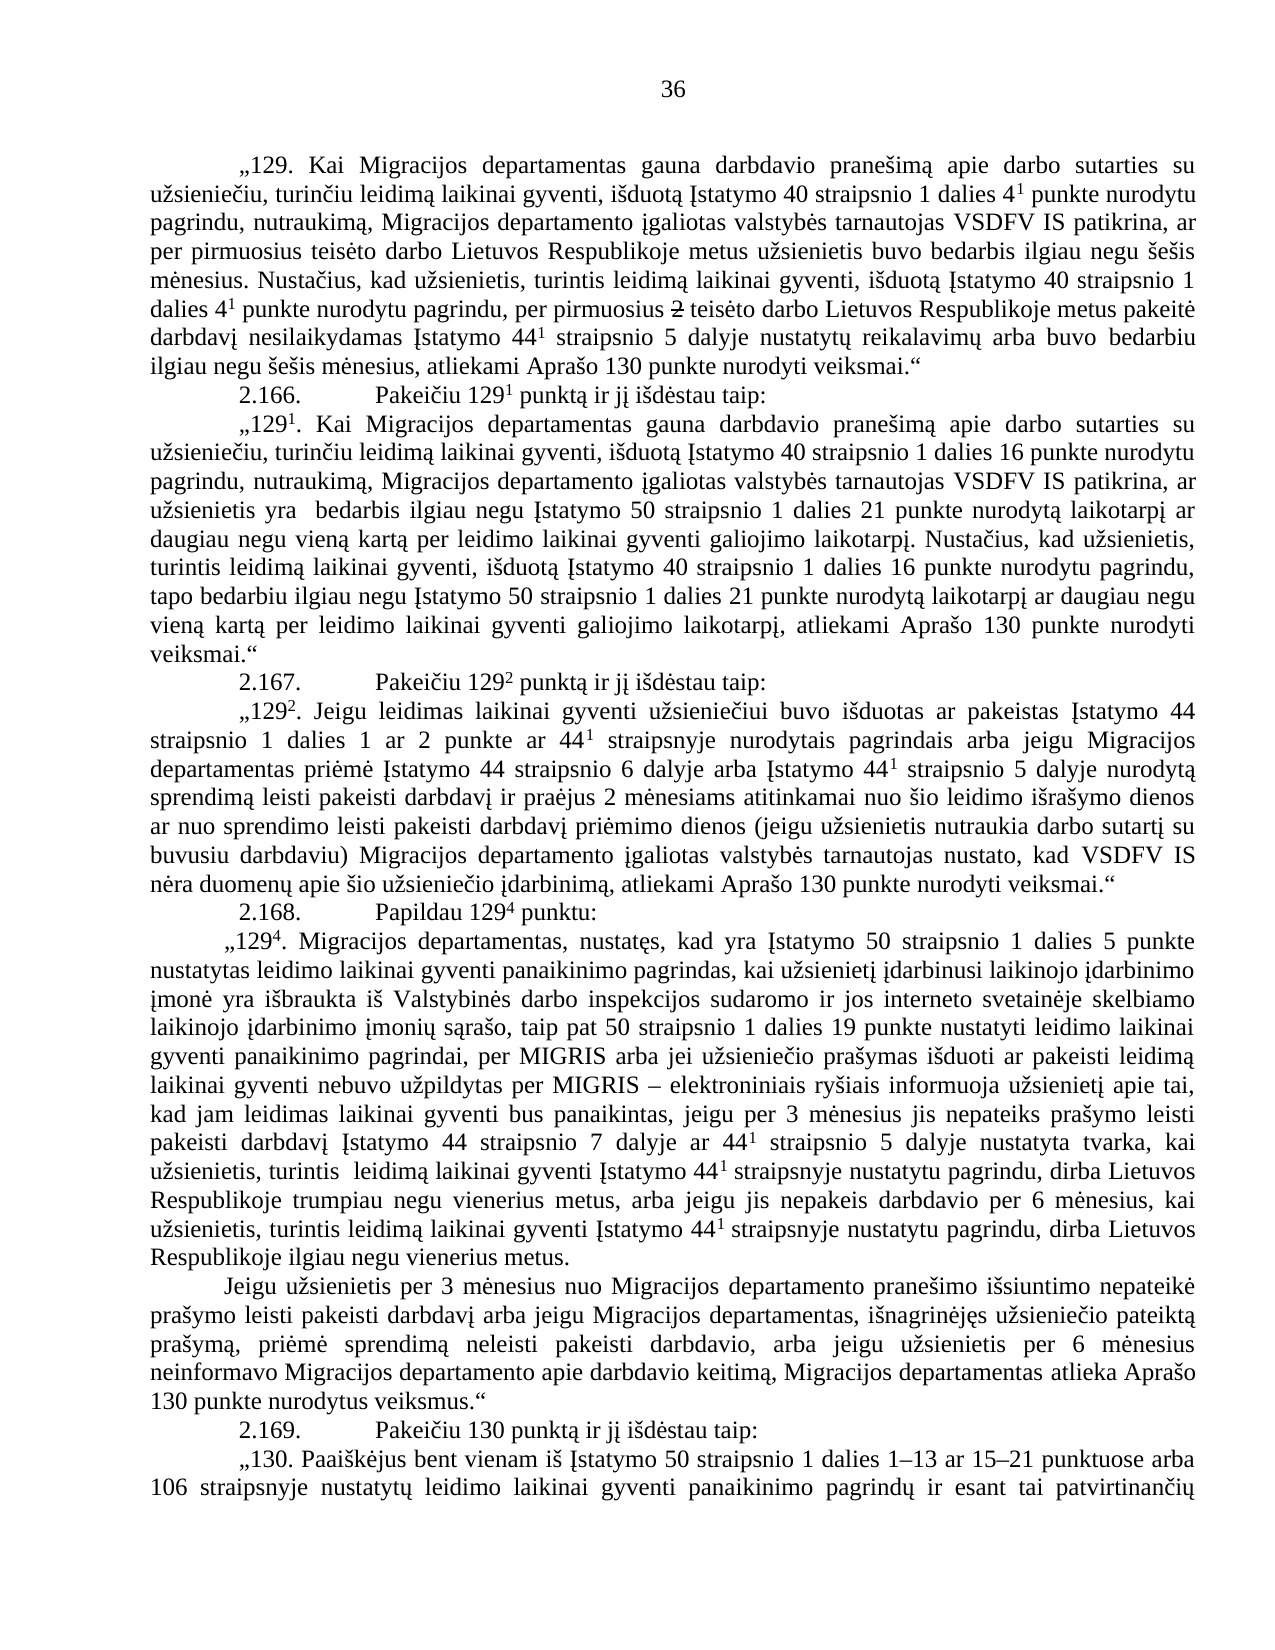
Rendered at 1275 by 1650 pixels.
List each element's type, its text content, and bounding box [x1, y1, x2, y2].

text 2.167. Pakeičiu 1292 punktą ir jį išdėstau taip: [150, 667, 1196, 696]
text „1292. Jeigu leidimas laikinai gyventi užsieniečiui buvo išduotas ar pakeistas Įstatymo 44 straipsnio 1 dalies 1 ar 2 punkte ar 441 straipsnyje nurodytais pagrindais arba jeigu Migracijos departamentas priėmė Įstatymo 44 straipsnio 6 dalyje arba Įstatymo 441 straipsnio 5 dalyje nurodytą sprendimą leisti pakeisti darbdavį ir praėjus 2 mėnesiams atitinkamai nuo šio leidimo išrašymo dienos ar nuo sprendimo leisti pakeisti darbdavį priėmimo dienos (jeigu užsienietis nutraukia darbo sutartį su buvusiu darbdaviu) Migracijos departamento įgaliotas valstybės tarnautojas nustato, kad VSDFV IS nėra duomenų apie šio užsieniečio įdarbinimą, atliekami Aprašo 130 punkte nurodyti veiksmai.“ [150, 696, 1196, 897]
text 2.166. Pakeičiu 1291 punktą ir jį išdėstau taip: [150, 380, 1196, 409]
text „1294. Migracijos departamentas, nustatęs, kad yra Įstatymo 50 straipsnio 1 dalies 5 punkte nustatytas leidimo laikinai gyventi panaikinimo pagrindas, kai užsienietį įdarbinusi laikinojo įdarbinimo įmonė yra išbraukta iš Valstybinės darbo inspekcijos sudaromo ir jos interneto svetainėje skelbiamo laikinojo įdarbinimo įmonių sąrašo, taip pat 50 straipsnio 1 dalies 19 punkte nustatyti leidimo laikinai gyventi panaikinimo pagrindai, per MIGRIS arba jei užsieniečio prašymas išduoti ar pakeisti leidimą laikinai gyventi nebuvo užpildytas per MIGRIS – elektroniniais ryšiais informuoja užsienietį apie tai, kad jam leidimas laikinai gyventi bus panaikintas, jeigu per 3 mėnesius jis nepateiks prašymo leisti pakeisti darbdavį Įstatymo 44 straipsnio 7 dalyje ar 441 straipsnio 5 dalyje nustatyta tvarka, kai užsienietis, turintis leidimą laikinai gyventi Įstatymo 441 straipsnyje nustatytu pagrindu, dirba Lietuvos Respublikoje trumpiau negu vienerius metus, arba jeigu jis nepakeis darbdavio per 6 mėnesius, kai užsienietis, turintis leidimą laikinai gyventi Įstatymo 441 straipsnyje nustatytu pagrindu, dirba Lietuvos Respublikoje ilgiau negu vienerius metus. [150, 926, 1196, 1271]
text Jeigu užsienietis per 3 mėnesius nuo Migracijos departamento pranešimo išsiuntimo nepateikė prašymo leisti pakeisti darbdavį arba jeigu Migracijos departamentas, išnagrinėjęs užsieniečio pateiktą prašymą, priėmė sprendimą neleisti pakeisti darbdavio, arba jeigu užsienietis per 6 mėnesius neinformavo Migracijos departamento apie darbdavio keitimą, Migracijos departamentas atlieka Aprašo 130 punkte nurodytus veiksmus.“ [150, 1271, 1196, 1415]
text „129. Kai Migracijos departamentas gauna darbdavio pranešimą apie darbo sutarties su užsieniečiu, turinčiu leidimą laikinai gyventi, išduotą Įstatymo 40 straipsnio 1 dalies 41 punkte nurodytu pagrindu, nutraukimą, Migracijos departamento įgaliotas valstybės tarnautojas VSDFV IS patikrina, ar per pirmuosius teisėto darbo Lietuvos Respublikoje metus užsienietis buvo bedarbis ilgiau negu šešis mėnesius. Nustačius, kad užsienietis, turintis leidimą laikinai gyventi, išduotą Įstatymo 40 straipsnio 1 dalies 41 punkte nurodytu pagrindu, per pirmuosius 2 teisėto darbo Lietuvos Respublikoje metus pakeitė darbdavį nesilaikydamas Įstatymo 441 straipsnio 5 dalyje nustatytų reikalavimų arba buvo bedarbiu ilgiau negu šešis mėnesius, atliekami Aprašo 130 punkte nurodyti veiksmai.“ [150, 150, 1196, 380]
text 2.169. Pakeičiu 130 punktą ir jį išdėstau taip: [150, 1415, 1196, 1444]
text „130. Paaiškėjus bent vienam iš Įstatymo 50 straipsnio 1 dalies 1–13 ar 15–21 punktuose arba 106 straipsnyje nustatytų leidimo laikinai gyventi panaikinimo pagrindų ir esant tai patvirtinančių [150, 1444, 1196, 1501]
text „1291. Kai Migracijos departamentas gauna darbdavio pranešimą apie darbo sutarties su užsieniečiu, turinčiu leidimą laikinai gyventi, išduotą Įstatymo 40 straipsnio 1 dalies 16 punkte nurodytu pagrindu, nutraukimą, Migracijos departamento įgaliotas valstybės tarnautojas VSDFV IS patikrina, ar užsienietis yra bedarbis ilgiau negu Įstatymo 50 straipsnio 1 dalies 21 punkte nurodytą laikotarpį ar daugiau negu vieną kartą per leidimo laikinai gyventi galiojimo laikotarpį. Nustačius, kad užsienietis, turintis leidimą laikinai gyventi, išduotą Įstatymo 40 straipsnio 1 dalies 16 punkte nurodytu pagrindu, tapo bedarbiu ilgiau negu Įstatymo 50 straipsnio 1 dalies 21 punkte nurodytą laikotarpį ar daugiau negu vieną kartą per leidimo laikinai gyventi galiojimo laikotarpį, atliekami Aprašo 130 punkte nurodyti veiksmai.“ [150, 409, 1196, 667]
text 2.168. Papildau 1294 punktu: [150, 897, 1196, 926]
